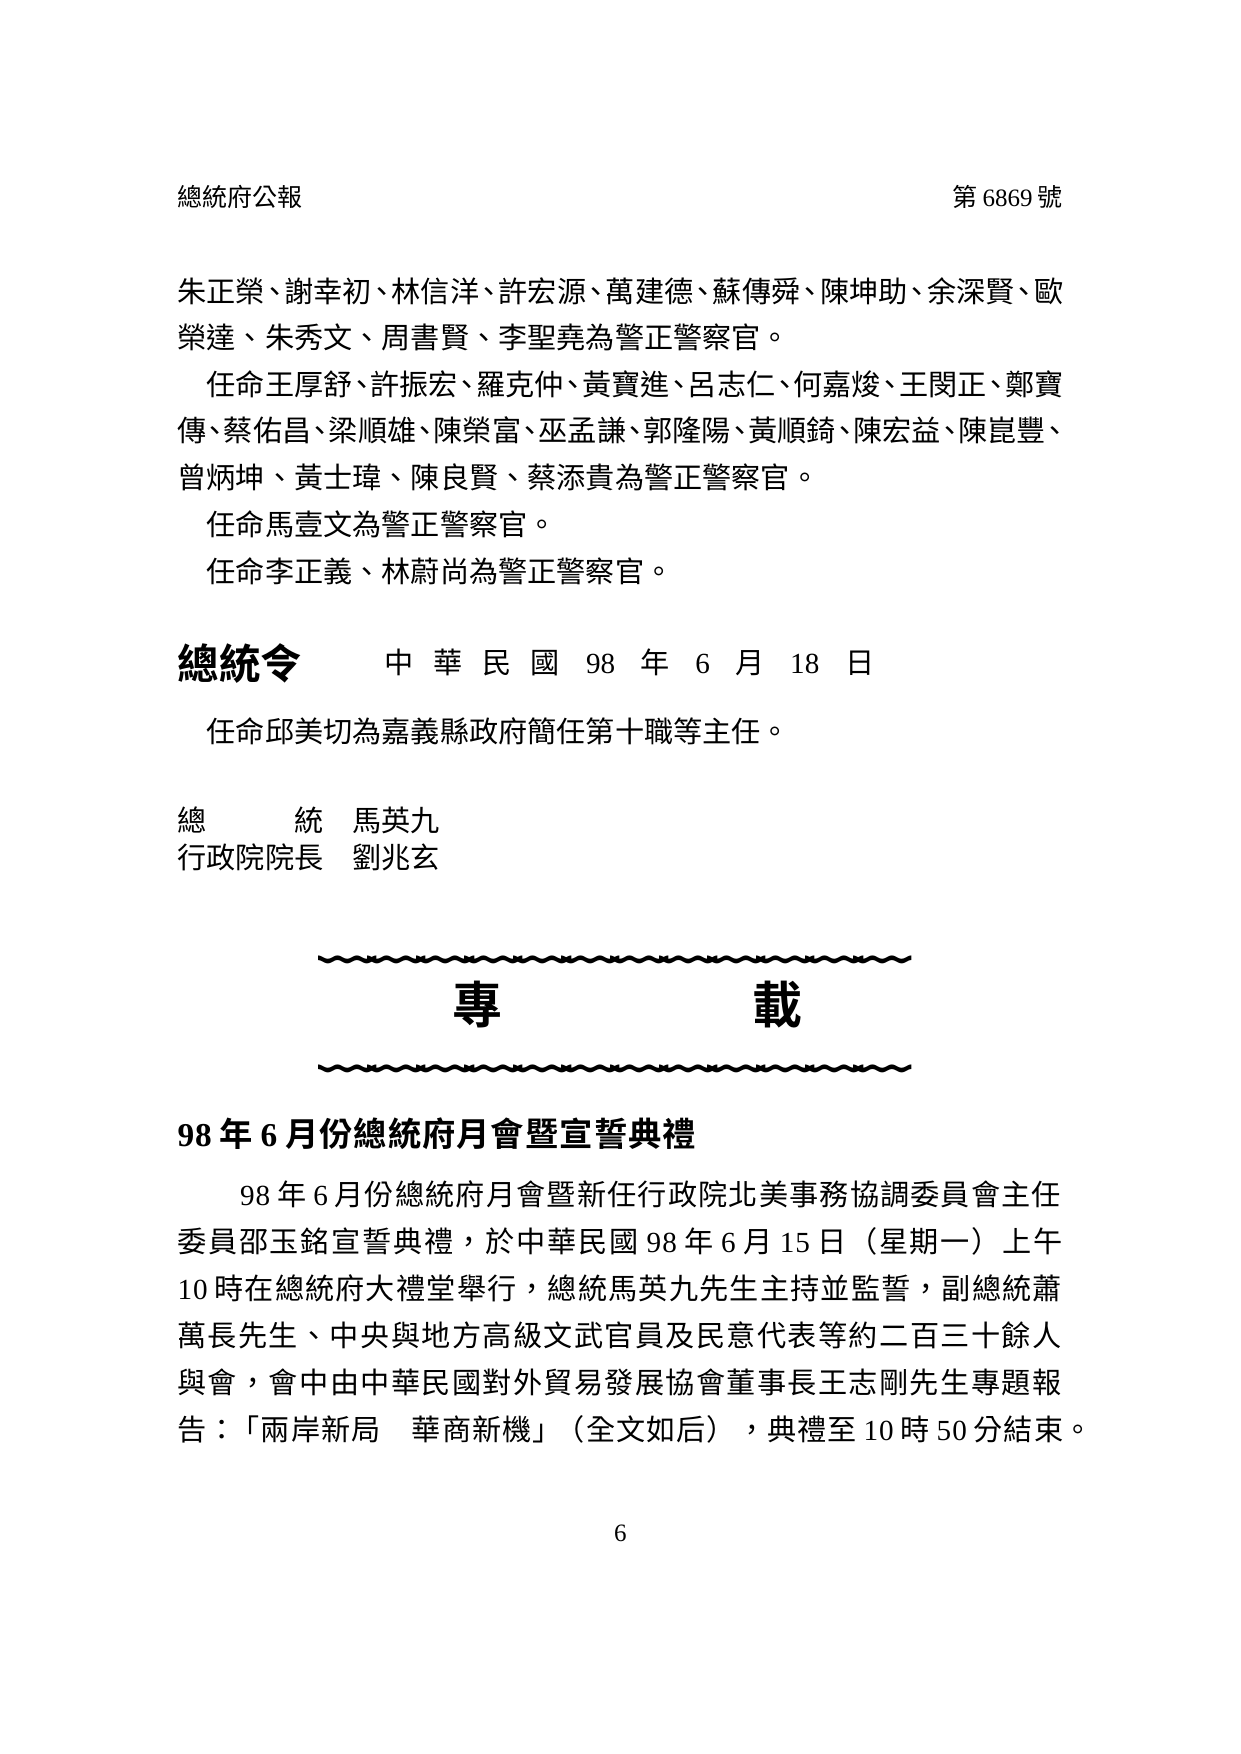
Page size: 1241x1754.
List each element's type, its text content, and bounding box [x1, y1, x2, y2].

table_header 總統令 [174, 617, 381, 706]
text 任命邱美切為嘉義縣政府簡任第十職等主任。 [177, 706, 1063, 751]
text 行政院院長 劉兆玄 [177, 839, 1063, 876]
text 任命馬壹文為警正警察官。 [177, 498, 1063, 545]
text ﹏﹏﹏﹏﹏﹏﹏﹏﹏﹏﹏﹏ [177, 1047, 1063, 1072]
text ﹏﹏﹏﹏﹏﹏﹏﹏﹏﹏﹏﹏ [177, 939, 1063, 964]
text 專 載 [192, 976, 1063, 1035]
text 任命王厚舒、許振宏、羅克仲、黃寶進、呂志仁、何嘉焌、王閔正、鄭寶傳、蔡佑昌、梁順雄、陳榮富、巫孟謙、郭隆陽、黃順錡、陳宏益、陳崑豐、曾炳坤、黃士瑋、陳良賢、蔡添貴為警正警察官。 [177, 357, 1063, 498]
text 98年6月份總統府月會暨宣誓典禮 [177, 1110, 1063, 1156]
text 98年6月份總統府月會暨新任行政院北美事務協調委員會主任委員邵玉銘宣誓典禮，於中華民國98年6月15日（星期一）上午10時在總統府大禮堂舉行，總統馬英九先生主持並監誓，副總統蕭萬長先生、中央與地方高級文武官員及民意代表等約二百三十餘人與會，會中由中華民國對外貿易發展協會董事長王志剛先生專題報告：「兩岸新局 華商新機」（全文如后），典禮至10時50分結束。 [177, 1168, 1063, 1449]
text 任命李正義、林蔚尚為警正警察官。 [177, 545, 1063, 592]
text 任命周朝祥、賴俊端、陳明杰、方成科、許慶洲、黃清雲、郭司仁、李韋慶、孫正豪、鍾尚儒、宗建國、葉為堯、鄭明郎、傅盛裕、曾為甫、吳俊南、吳順昇、王志展、呂志坤、魏志強、林慶煌、龍雲飛、余志、黃昌智、溫國賢、陳正典、曹恒嘉、陳博宜、洪緯儒、陳民宗、黃文彬、班偉、呂志成、朱正榮、謝幸初、林信洋、許宏源、萬建德、蘇傳舜、陳坤助、余深賢、歐榮達、朱秀文、周書賢、李聖堯為警正警察官。 [177, 266, 1063, 357]
table_header 中華民國98年6月18日 [381, 617, 877, 706]
text 總 統 馬英九 [177, 801, 1063, 839]
